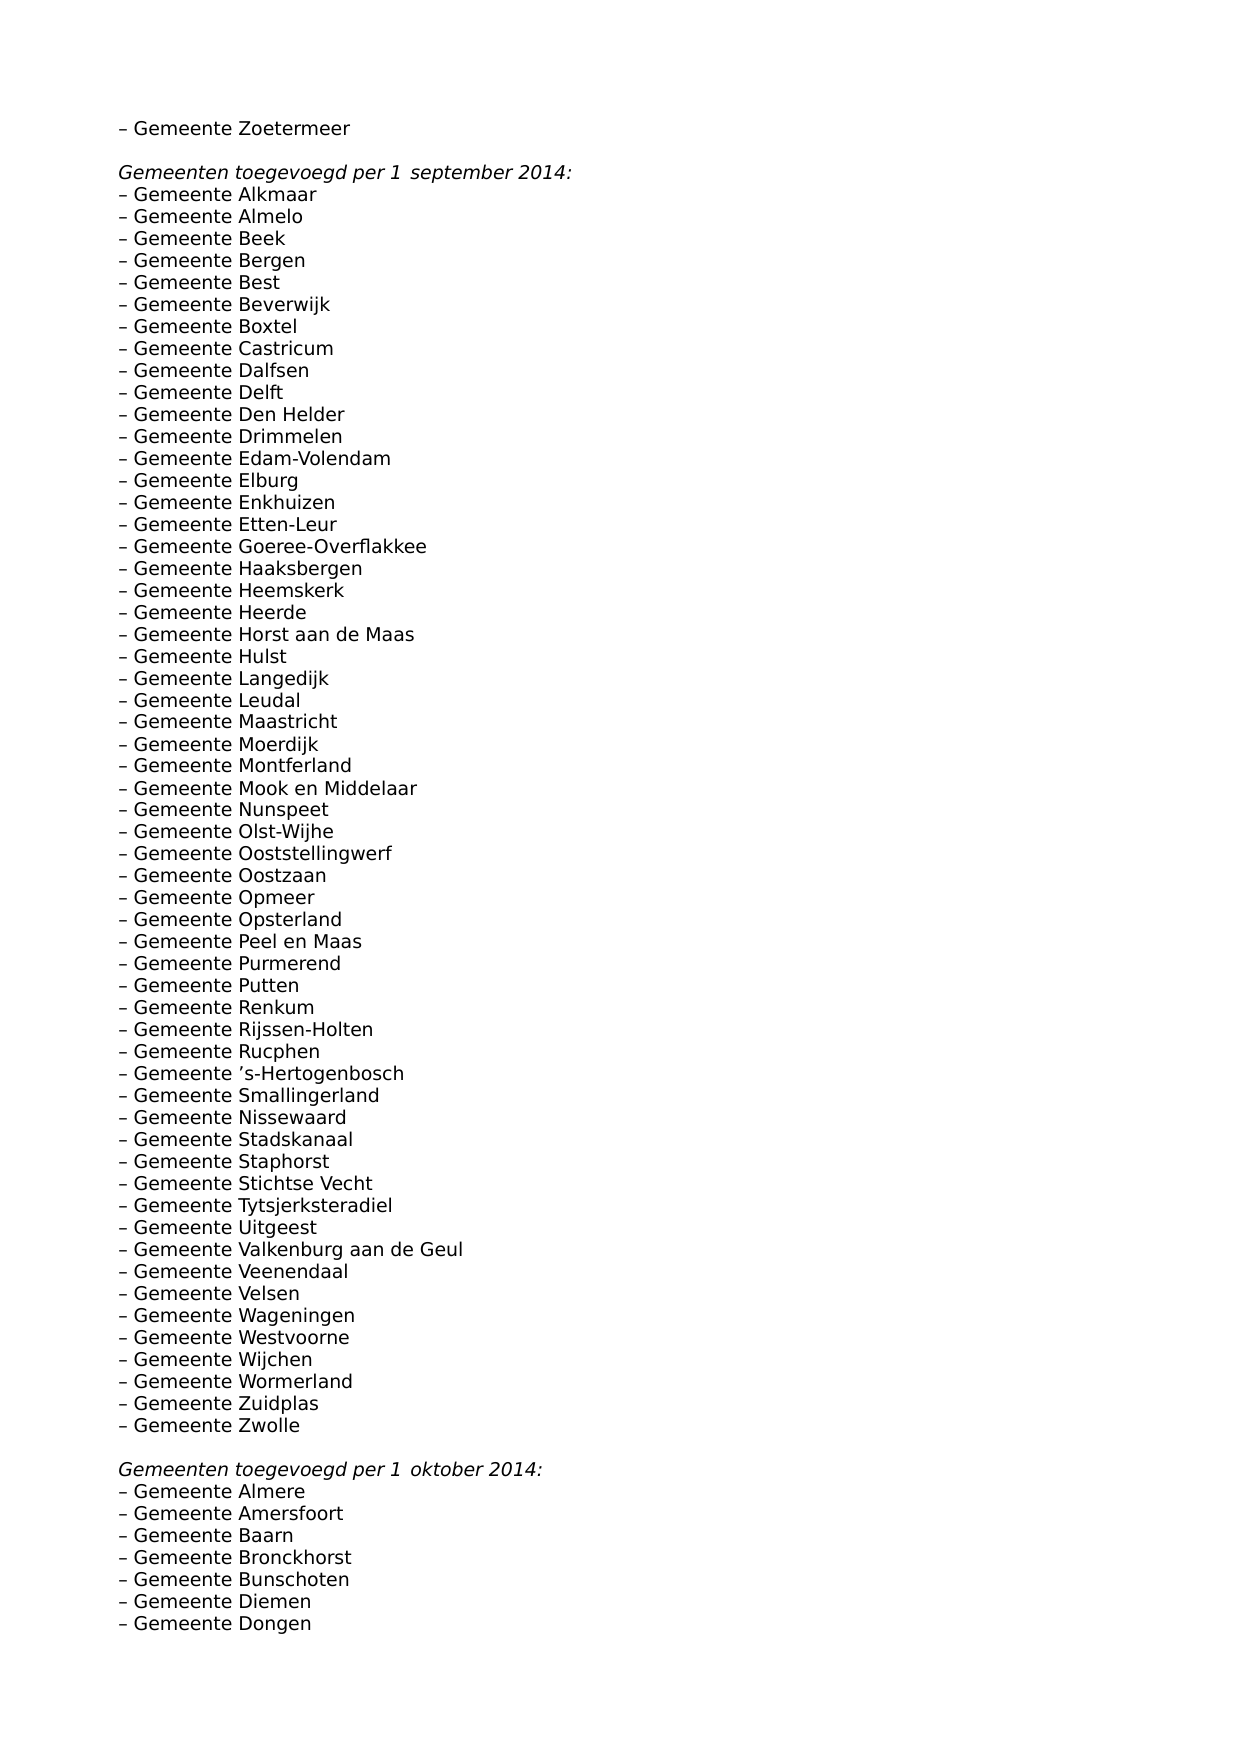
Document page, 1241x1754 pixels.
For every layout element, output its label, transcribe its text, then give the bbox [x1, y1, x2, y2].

text – Gemeente Valkenburg aan de Geul [118, 1239, 1122, 1261]
text – Gemeente Best [118, 272, 1122, 294]
text – Gemeente Goeree-Overflakkee [118, 536, 1122, 558]
text – Gemeente Enkhuizen [118, 492, 1122, 514]
text – Gemeente Horst aan de Maas [118, 623, 1122, 646]
text – Gemeente Beverwijk [118, 294, 1122, 316]
text – Gemeente Haaksbergen [118, 558, 1122, 579]
text – Gemeente Purmerend [118, 953, 1122, 975]
text – Gemeente Hulst [118, 646, 1122, 667]
text – Gemeente Wormerland [118, 1371, 1122, 1393]
text – Gemeente Nunspeet [118, 799, 1122, 821]
text – Gemeente Veenendaal [118, 1261, 1122, 1283]
text – Gemeente Opmeer [118, 887, 1122, 909]
text – Gemeente Westvoorne [118, 1327, 1122, 1349]
text – Gemeente Baarn [118, 1524, 1122, 1547]
text – Gemeente Peel en Maas [118, 931, 1122, 953]
text – Gemeente Renkum [118, 997, 1122, 1019]
text – Gemeente Den Helder [118, 404, 1122, 426]
text – Gemeente Oostzaan [118, 865, 1122, 887]
text – Gemeente Mook en Middelaar [118, 777, 1122, 799]
text – Gemeente Rucphen [118, 1041, 1122, 1063]
text – Gemeente Olst-Wijhe [118, 821, 1122, 843]
text – Gemeente Zwolle [118, 1415, 1122, 1437]
text – Gemeente Zuidplas [118, 1393, 1122, 1415]
text – Gemeente Smallingerland [118, 1085, 1122, 1107]
text – Gemeente Heemskerk [118, 579, 1122, 602]
text – Gemeente Wageningen [118, 1305, 1122, 1327]
text – Gemeente Nissewaard [118, 1107, 1122, 1129]
text – Gemeente Zoetermeer [118, 118, 1122, 140]
text – Gemeente Beek [118, 228, 1122, 250]
text – Gemeente Maastricht [118, 711, 1122, 733]
text – Gemeente Rijssen-Holten [118, 1019, 1122, 1041]
text – Gemeente Stadskanaal [118, 1129, 1122, 1151]
text – Gemeente Heerde [118, 602, 1122, 623]
text – Gemeente Amersfoort [118, 1503, 1122, 1524]
text Gemeenten toegevoegd per 1 september 2014: [118, 162, 1122, 184]
text – Gemeente ’s-Hertogenbosch [118, 1063, 1122, 1085]
text – Gemeente Bronckhorst [118, 1547, 1122, 1568]
text – Gemeente Boxtel [118, 316, 1122, 338]
text – Gemeente Bergen [118, 250, 1122, 272]
text – Gemeente Wijchen [118, 1349, 1122, 1371]
text – Gemeente Montferland [118, 755, 1122, 777]
text – Gemeente Elburg [118, 470, 1122, 492]
text Gemeenten toegevoegd per 1 oktober 2014: [118, 1459, 1122, 1481]
text – Gemeente Dalfsen [118, 360, 1122, 382]
text – Gemeente Stichtse Vecht [118, 1173, 1122, 1195]
text – Gemeente Diemen [118, 1591, 1122, 1612]
text – Gemeente Staphorst [118, 1151, 1122, 1173]
text – Gemeente Almelo [118, 206, 1122, 228]
text – Gemeente Tytsjerksteradiel [118, 1195, 1122, 1217]
text – Gemeente Almere [118, 1481, 1122, 1503]
text – Gemeente Alkmaar [118, 184, 1122, 206]
text – Gemeente Putten [118, 975, 1122, 997]
text – Gemeente Dongen [118, 1612, 1122, 1634]
text – Gemeente Leudal [118, 689, 1122, 711]
text – Gemeente Ooststellingwerf [118, 843, 1122, 865]
text – Gemeente Langedijk [118, 667, 1122, 689]
text – Gemeente Edam-Volendam [118, 448, 1122, 470]
text – Gemeente Etten-Leur [118, 514, 1122, 536]
text – Gemeente Moerdijk [118, 733, 1122, 755]
text – Gemeente Delft [118, 382, 1122, 404]
text – Gemeente Bunschoten [118, 1568, 1122, 1591]
text – Gemeente Opsterland [118, 909, 1122, 931]
text – Gemeente Castricum [118, 338, 1122, 360]
text – Gemeente Drimmelen [118, 426, 1122, 448]
text – Gemeente Velsen [118, 1283, 1122, 1305]
text – Gemeente Uitgeest [118, 1217, 1122, 1239]
